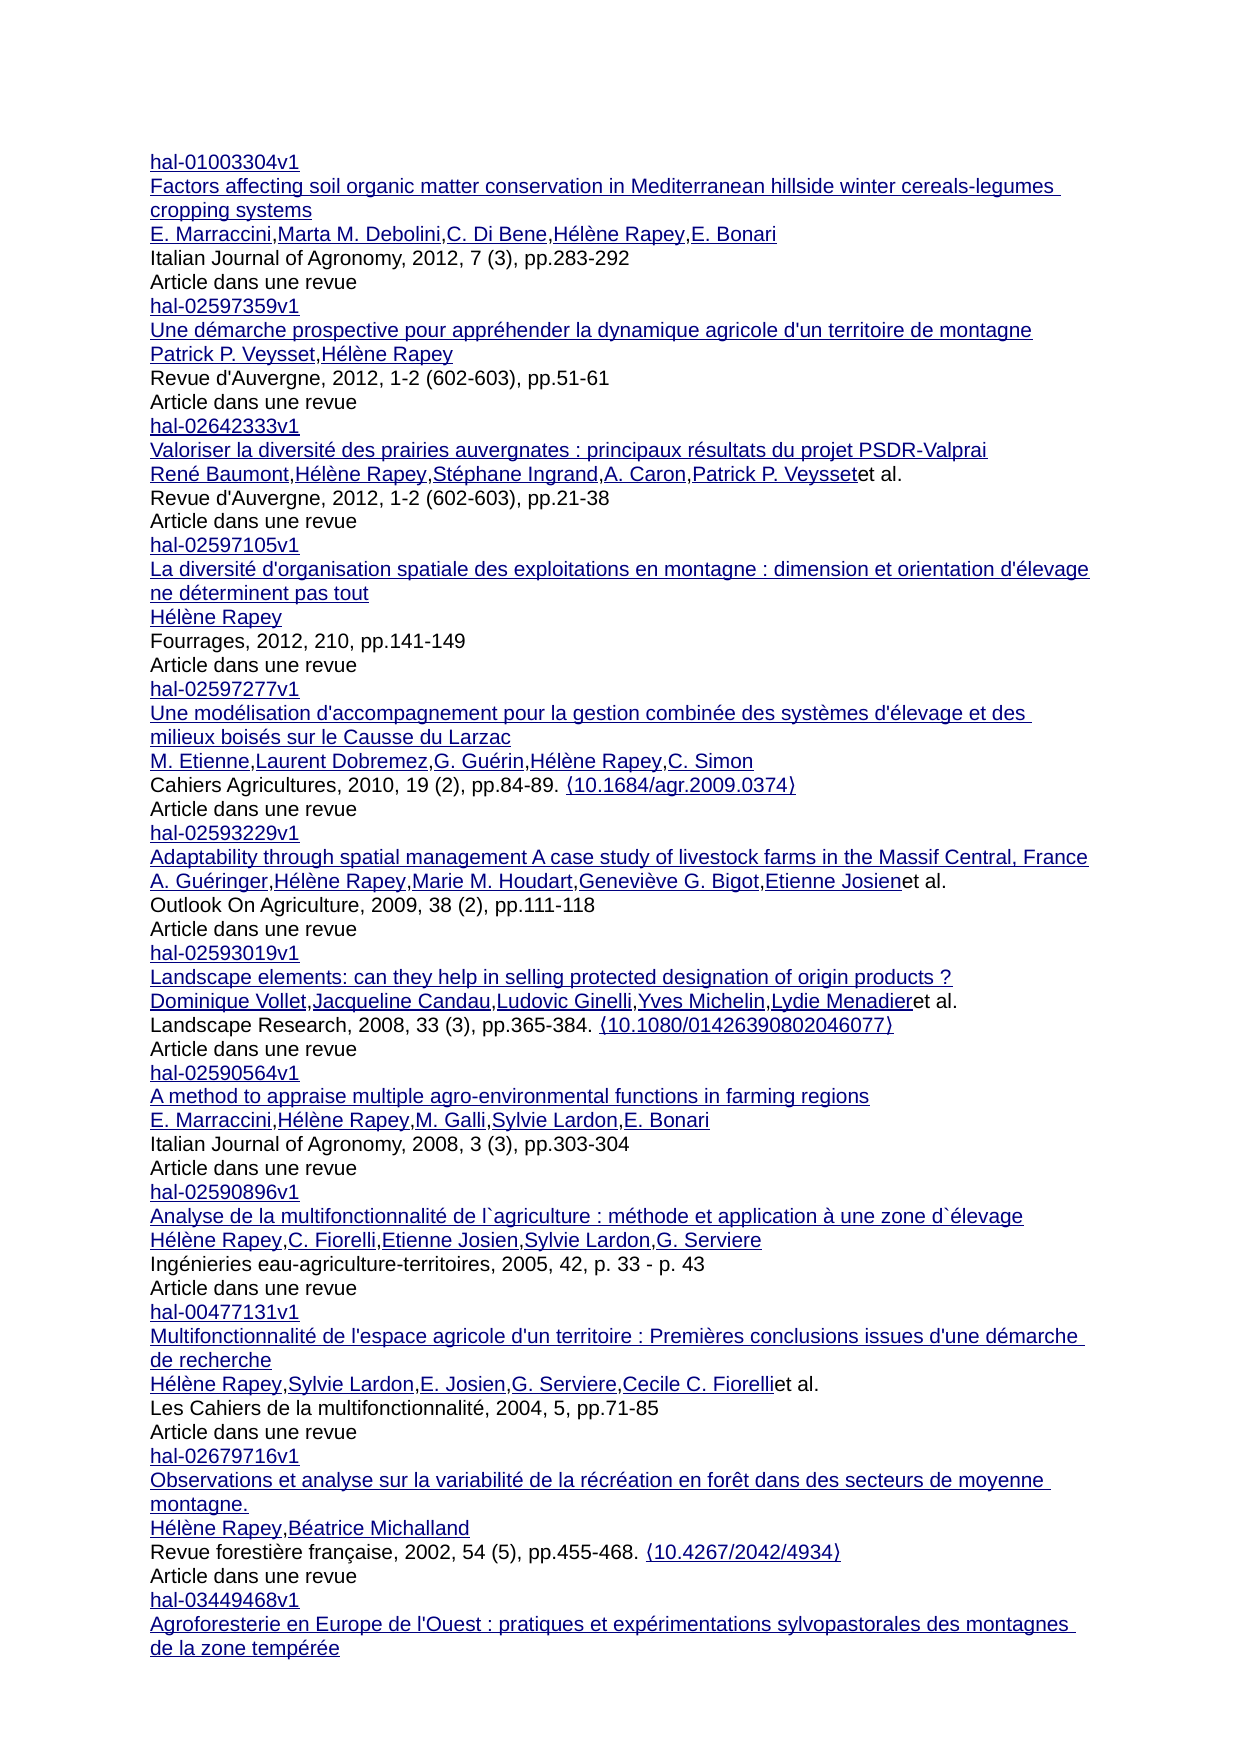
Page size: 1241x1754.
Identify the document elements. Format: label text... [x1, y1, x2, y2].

table_cell Une démarche prospective pour appréhender la dynamique agricole d'un territoire de montagne Patrick P. Veysset,Hélène Rapey Revue d'Auvergne, 2012, 1-2 (602-603), pp.51-61 Article dans une revue hal-02642333v1 [150, 318, 1090, 437]
table_cell Valoriser la diversité des prairies auvergnates : principaux résultats du projet PSDR-Valprai René Baumont,Hélène Rapey,Stéphane Ingrand,A. Caron,Patrick P. Veyssetet al. Revue d'Auvergne, 2012, 1-2 (602-603), pp.21-38 Article dans une revue hal-02597105v1 [150, 438, 1090, 557]
table_cell Analyse de la multifonctionnalité de l`agriculture : méthode et application à une zone d`élevage Hélène Rapey,C. Fiorelli,Etienne Josien,Sylvie Lardon,G. Serviere Ingénieries eau-agriculture-territoires, 2005, 42, p. 33 - p. 43 Article dans une revue hal-00477131v1 [150, 1204, 1090, 1324]
table_cell ne déterminent pas tout Hélène Rapey Fourrages, 2012, 210, pp.141-149 Article dans une revue hal-02597277v1 [150, 579, 1090, 701]
table_cell Agroforesterie en Europe de l'Ouest : pratiques et expérimentations sylvopastorales des montagnes de la zone tempérée [150, 1611, 1090, 1659]
table_cell La diversité d'organisation spatiale des exploitations en montagne : dimension et orientation d'élevage [150, 557, 1090, 578]
table_cell Factors affecting soil organic matter conservation in Mediterranean hillside winter cereals-legumes cropping systems E. Marraccini,Marta M. Debolini,C. Di Bene,Hélène Rapey,E. Bonari Italian Journal of Agronomy, 2012, 7 (3), pp.283-292 Article dans une revue hal-02597359v1 [150, 174, 1090, 318]
table_cell Une modélisation d'accompagnement pour la gestion combinée des systèmes d'élevage et des milieux boisés sur le Causse du Larzac M. Etienne,Laurent Dobremez,G. Guérin,Hélène Rapey,C. Simon Cahiers Agricultures, 2010, 19 (2), pp.84-89. ⟨10.1684/agr.2009.0374⟩ Article dans une revue hal-02593229v1 [150, 701, 1090, 845]
table_cell Multifonctionnalité de l'espace agricole d'un territoire : Premières conclusions issues d'une démarche de recherche Hélène Rapey,Sylvie Lardon,E. Josien,G. Serviere,Cecile C. Fiorelliet al. Les Cahiers de la multifonctionnalité, 2004, 5, pp.71-85 Article dans une revue hal-02679716v1 [150, 1324, 1090, 1468]
table_cell hal-01003304v1 [150, 150, 1090, 174]
table_cell Landscape elements: can they help in selling protected designation of origin products ? Dominique Vollet,Jacqueline Candau,Ludovic Ginelli,Yves Michelin,Lydie Menadieret al. Landscape Research, 2008, 33 (3), pp.365-384. ⟨10.1080/01426390802046077⟩ Article dans une revue hal-02590564v1 [150, 965, 1090, 1084]
table_cell Adaptability through spatial management A case study of livestock farms in the Massif Central, France A. Guéringer,Hélène Rapey,Marie M. Houdart,Geneviève G. Bigot,Etienne Josienet al. Outlook On Agriculture, 2009, 38 (2), pp.111-118 Article dans une revue hal-02593019v1 [150, 845, 1090, 964]
table_cell A method to appraise multiple agro-environmental functions in farming regions E. Marraccini,Hélène Rapey,M. Galli,Sylvie Lardon,E. Bonari Italian Journal of Agronomy, 2008, 3 (3), pp.303-304 Article dans une revue hal-02590896v1 [150, 1084, 1090, 1204]
table_cell Observations et analyse sur la variabilité de la récréation en forêt dans des secteurs de moyenne montagne. Hélène Rapey,Béatrice Michalland Revue forestière française, 2002, 54 (5), pp.455-468. ⟨10.4267/2042/4934⟩ Article dans une revue hal-03449468v1 [150, 1468, 1090, 1611]
